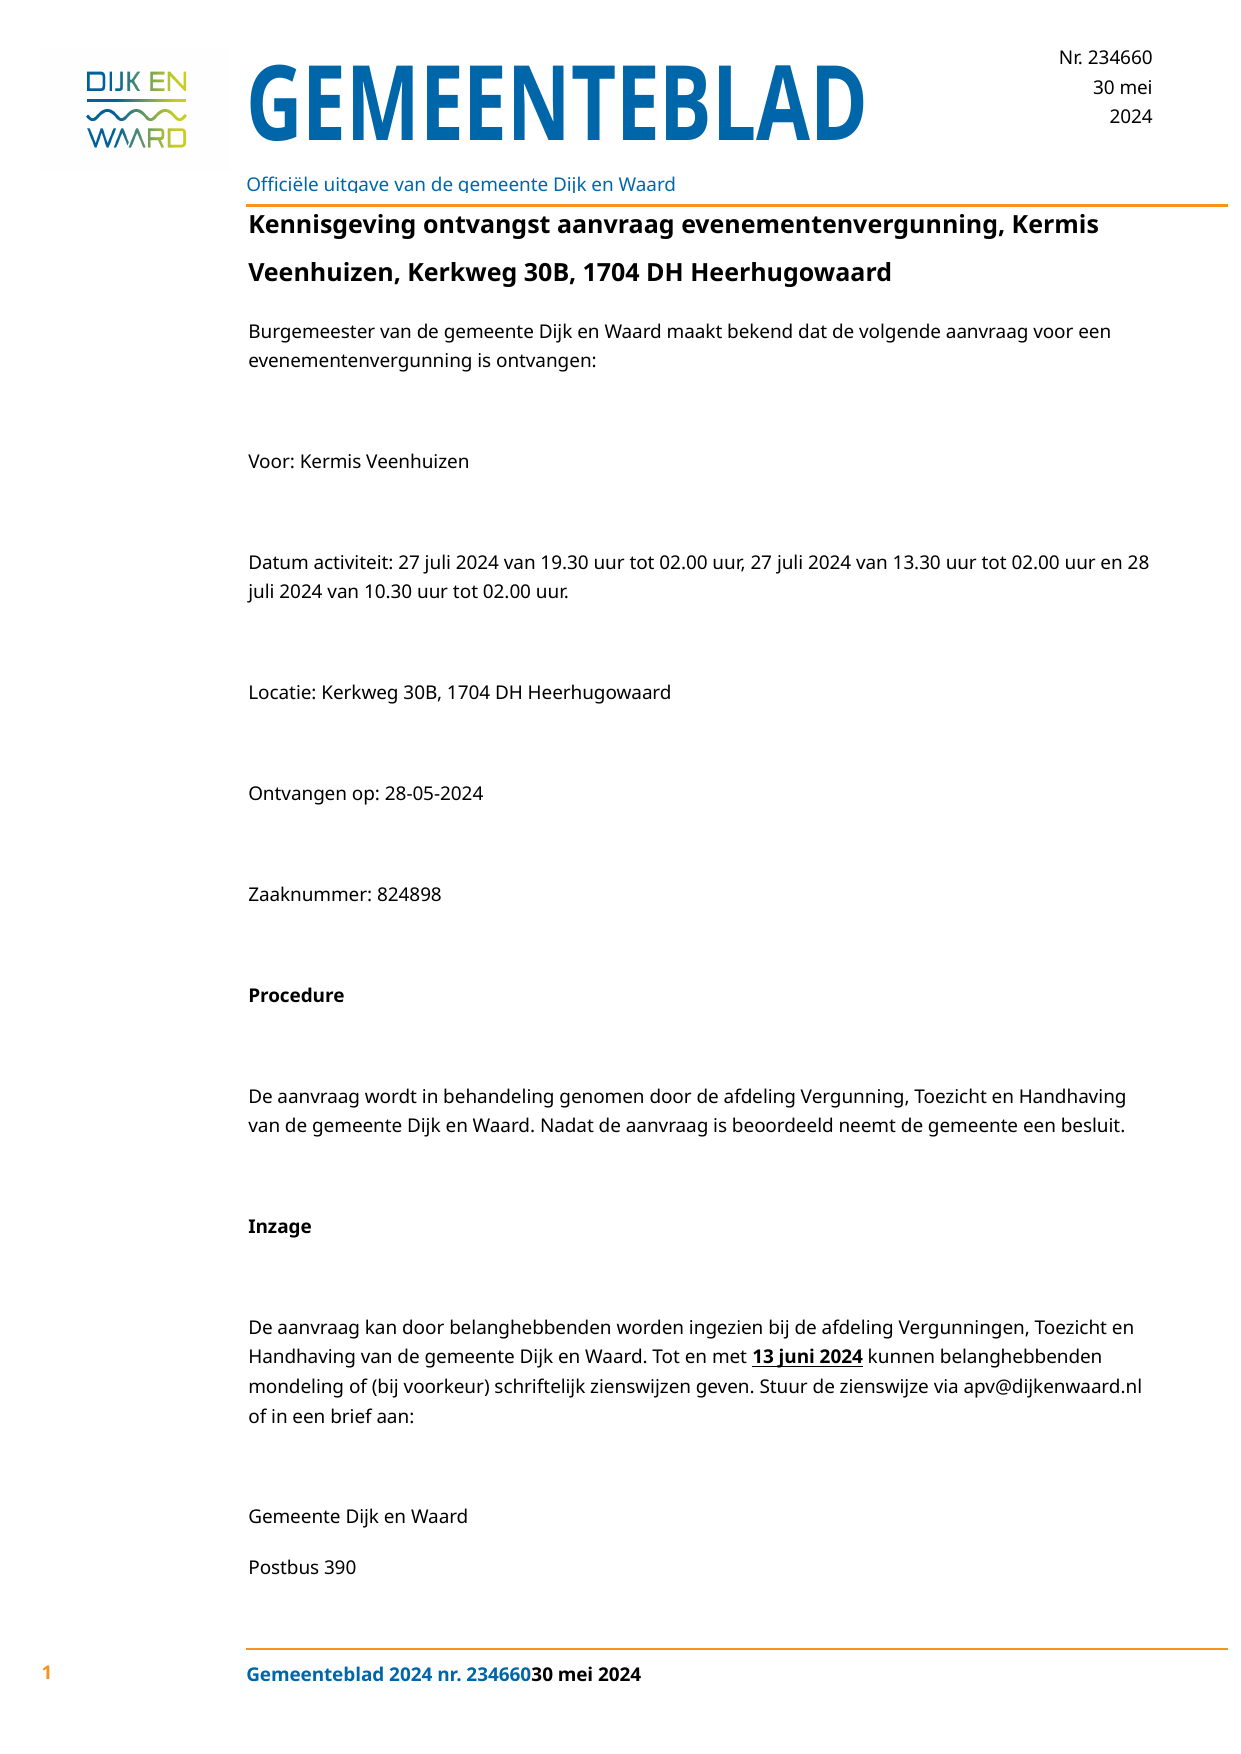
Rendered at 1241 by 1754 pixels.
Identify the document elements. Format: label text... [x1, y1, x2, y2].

text Inzage [248, 1213, 1152, 1239]
text De aanvraag wordt in behandeling genomen door de afdeling Vergunning, Toezicht en Handhaving van de gemeente Dijk en Waard. Nadat de aanvraag is beoordeeld neemt de gemeente een besluit. [248, 1083, 1152, 1138]
text Burgemeester van de gemeente Dijk en Waard maakt bekend dat de volgende aanvraag voor een evenementenvergunning is ontvangen: [248, 318, 1152, 373]
text Postbus 390 [248, 1554, 1152, 1580]
text Kennisgeving ontvangst aanvraag evenementenvergunning, Kermis Veenhuizen, Kerkweg 30B, 1704 DH Heerhugowaard [248, 207, 1152, 288]
text Voor: Kermis Veenhuizen [248, 448, 1152, 474]
text Gemeente Dijk en Waard [248, 1504, 1152, 1529]
text Zaaknummer: 824898 [248, 881, 1152, 907]
text Procedure [248, 982, 1152, 1008]
text Locatie: Kerkweg 30B, 1704 DH Heerhugowaard [248, 679, 1152, 705]
text De aanvraag kan door belanghebbenden worden ingezien bij de afdeling Vergunningen, Toezicht en Handhaving van de gemeente Dijk en Waard. Tot en met 13 juni 2024 kunnen belanghebbenden mondeling of (bij voorkeur) schriftelijk zienswijzen geven. Stuur de zienswijze via apv@dijkenwaard.nl of in een brief aan: [248, 1314, 1152, 1429]
text Datum activiteit: 27 juli 2024 van 19.30 uur tot 02.00 uur, 27 juli 2024 van 13.30 uur tot 02.00 uur en 28 juli 2024 van 10.30 uur tot 02.00 uur. [248, 549, 1152, 604]
text Ontvangen op: 28-05-2024 [248, 780, 1152, 806]
picture [41, 47, 231, 172]
